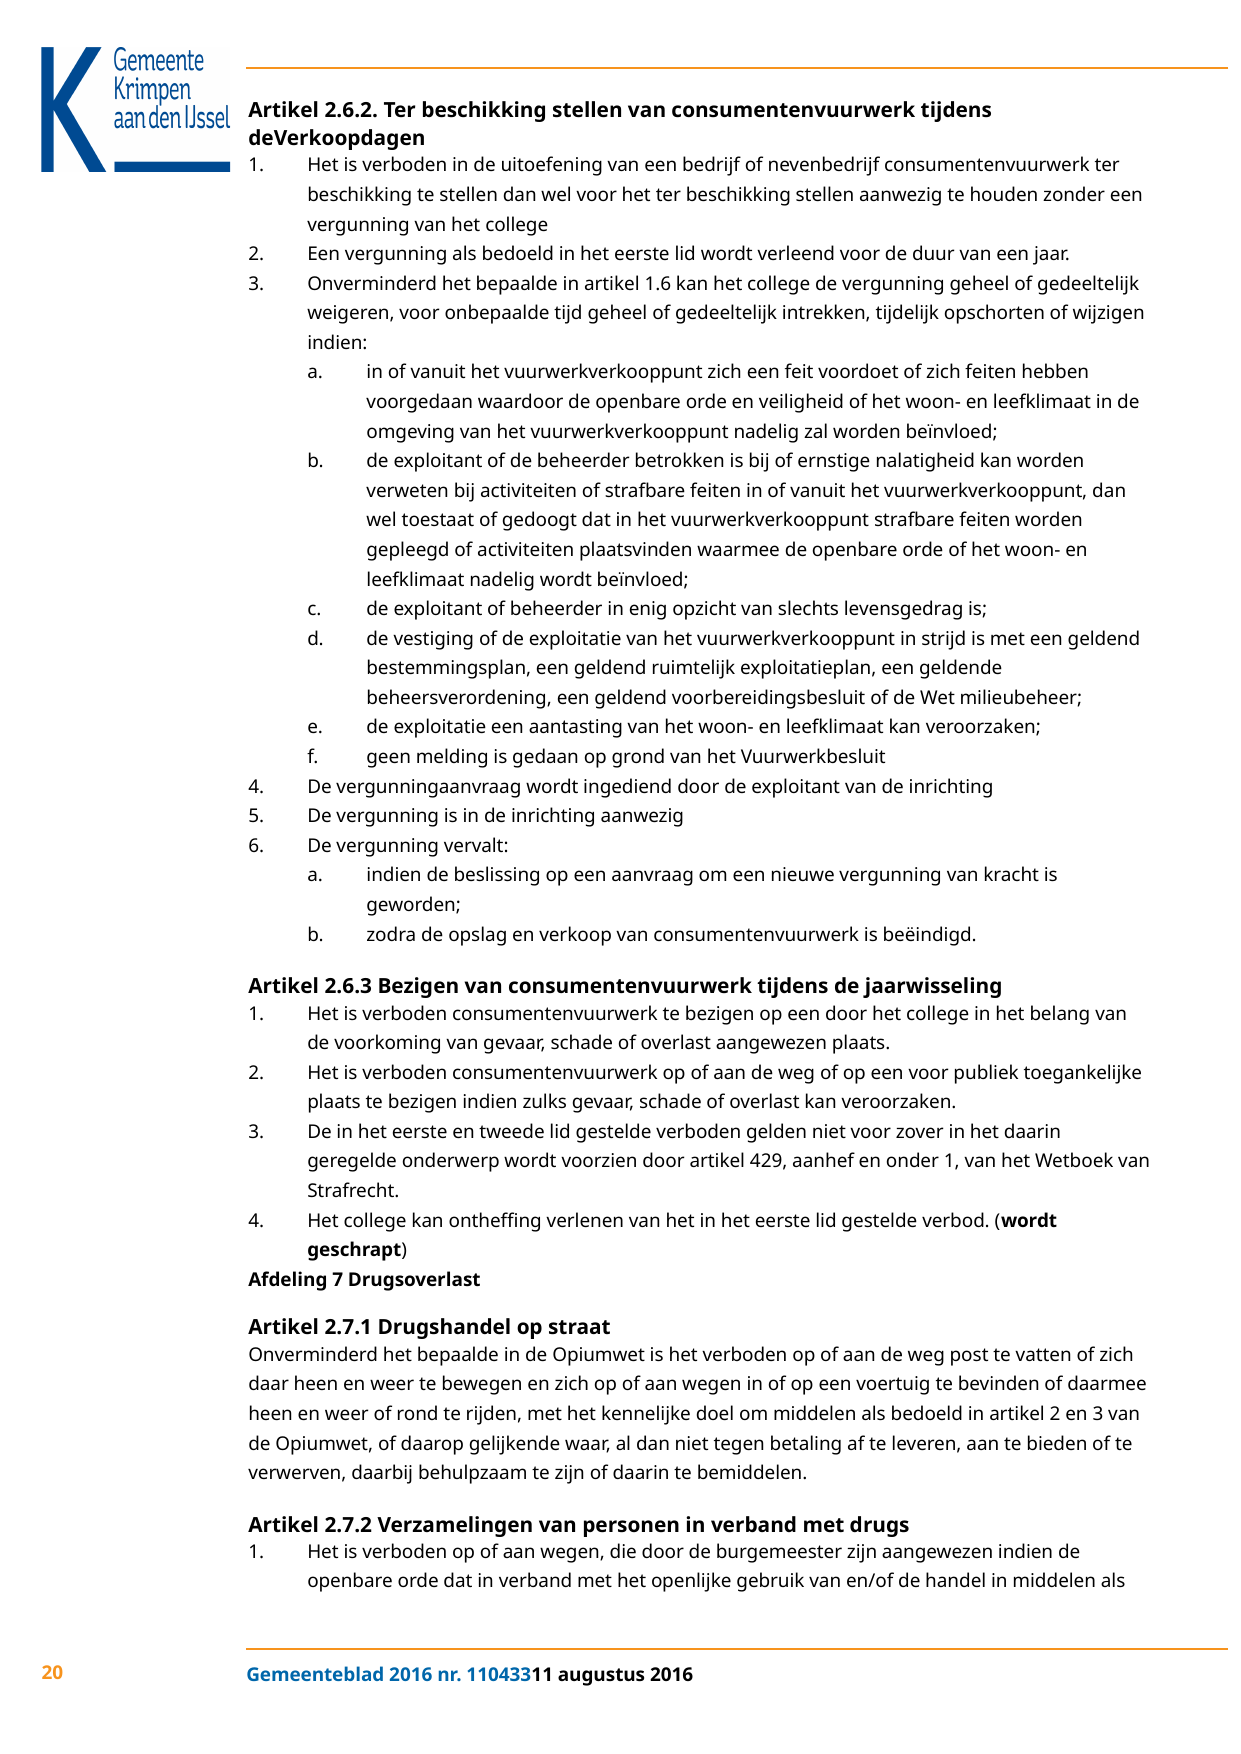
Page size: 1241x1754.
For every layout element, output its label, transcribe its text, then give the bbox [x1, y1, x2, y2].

list de exploitant of beheerder in enig opzicht van slechts levensgedrag is; [307, 595, 1152, 621]
list De vergunning is in de inrichting aanwezig [248, 802, 1152, 828]
list Het is verboden consumentenvuurwerk te bezigen op een door het college in het belang van de voorkoming van gevaar, schade of overlast aangewezen plaats. [248, 1000, 1152, 1055]
list Het is verboden in de uitoefening van een bedrijf of nevenbedrijf consumentenvuurwerk ter beschikking te stellen dan wel voor het ter beschikking stellen aanwezig te houden zonder een vergunning van het college [248, 152, 1152, 237]
text Afdeling 7 Drugsoverlast [248, 1266, 1152, 1292]
list De vergunning vervalt: [248, 832, 1152, 858]
text Onverminderd het bepaalde in de Opiumwet is het verboden op of aan de weg post te vatten of zich daar heen en weer te bewegen en zich op of aan wegen in of op een voertuig te bevinden of daarmee heen en weer of rond te rijden, met het kennelijke doel om middelen als bedoeld in artikel 2 en 3 van de Opiumwet, of daarop gelijkende waar, al dan niet tegen betaling af te leveren, aan te bieden of te verwerven, daarbij behulpzaam te zijn of daarin te bemiddelen. [248, 1341, 1152, 1485]
list de exploitant of de beheerder betrokken is bij of ernstige nalatigheid kan worden verweten bij activiteiten of strafbare feiten in of vanuit het vuurwerkverkooppunt, dan wel toestaat of gedoogt dat in het vuurwerkverkooppunt strafbare feiten worden gepleegd of activiteiten plaatsvinden waarmee de openbare orde of het woon- en leefklimaat nadelig wordt beïnvloed; [307, 447, 1152, 592]
list zodra de opslag en verkoop van consumentenvuurwerk is beëindigd. [307, 921, 1152, 947]
list in of vanuit het vuurwerkverkooppunt zich een feit voordoet of zich feiten hebben voorgedaan waardoor de openbare orde en veiligheid of het woon- en leefklimaat in de omgeving van het vuurwerkverkooppunt nadelig zal worden beïnvloed; [307, 359, 1152, 444]
list Het college kan ontheffing verlenen van het in het eerste lid gestelde verbod. (wordt geschrapt) [248, 1207, 1152, 1262]
text Artikel 2.6.2. Ter beschikking stellen van consumentenvuurwerk tijdens deVerkoopdagen [248, 95, 1152, 152]
list geen melding is gedaan op grond van het Vuurwerkbesluit [307, 743, 1152, 769]
list indien de beslissing op een aanvraag om een nieuwe vergunning van kracht is geworden; [307, 862, 1152, 917]
list De in het eerste en tweede lid gestelde verboden gelden niet voor zover in het daarin geregelde onderwerp wordt voorzien door artikel 429, aanhef en onder 1, van het Wetboek van Strafrecht. [248, 1118, 1152, 1203]
picture [41, 47, 231, 172]
text Artikel 2.7.2 Verzamelingen van personen in verband met drugs [248, 1510, 1152, 1538]
list Een vergunning als bedoeld in het eerste lid wordt verleend voor de duur van een jaar. [248, 240, 1152, 266]
list Onverminderd het bepaalde in artikel 1.6 kan het college de vergunning geheel of gedeeltelijk weigeren, voor onbepaalde tijd geheel of gedeeltelijk intrekken, tijdelijk opschorten of wijzigen indien: [248, 270, 1152, 355]
list de exploitatie een aantasting van het woon- en leefklimaat kan veroorzaken; [307, 714, 1152, 739]
list de vestiging of de exploitatie van het vuurwerkverkooppunt in strijd is met een geldend bestemmingsplan, een geldend ruimtelijk exploitatieplan, een geldende beheersverordening, een geldend voorbereidingsbesluit of de Wet milieubeheer; [307, 625, 1152, 710]
list Het is verboden op of aan wegen, die door de burgemeester zijn aangewezen indien de openbare orde dat in verband met het openlijke gebruik van en/of de handel in middelen als [248, 1538, 1152, 1593]
list Het is verboden consumentenvuurwerk op of aan de weg of op een voor publiek toegankelijke plaats te bezigen indien zulks gevaar, schade of overlast kan veroorzaken. [248, 1059, 1152, 1114]
list De vergunningaanvraag wordt ingediend door de exploitant van de inrichting [248, 773, 1152, 799]
text Artikel 2.6.3 Bezigen van consumentenvuurwerk tijdens de jaarwisseling [248, 971, 1152, 1000]
text Artikel 2.7.1 Drugshandel op straat [248, 1312, 1152, 1341]
